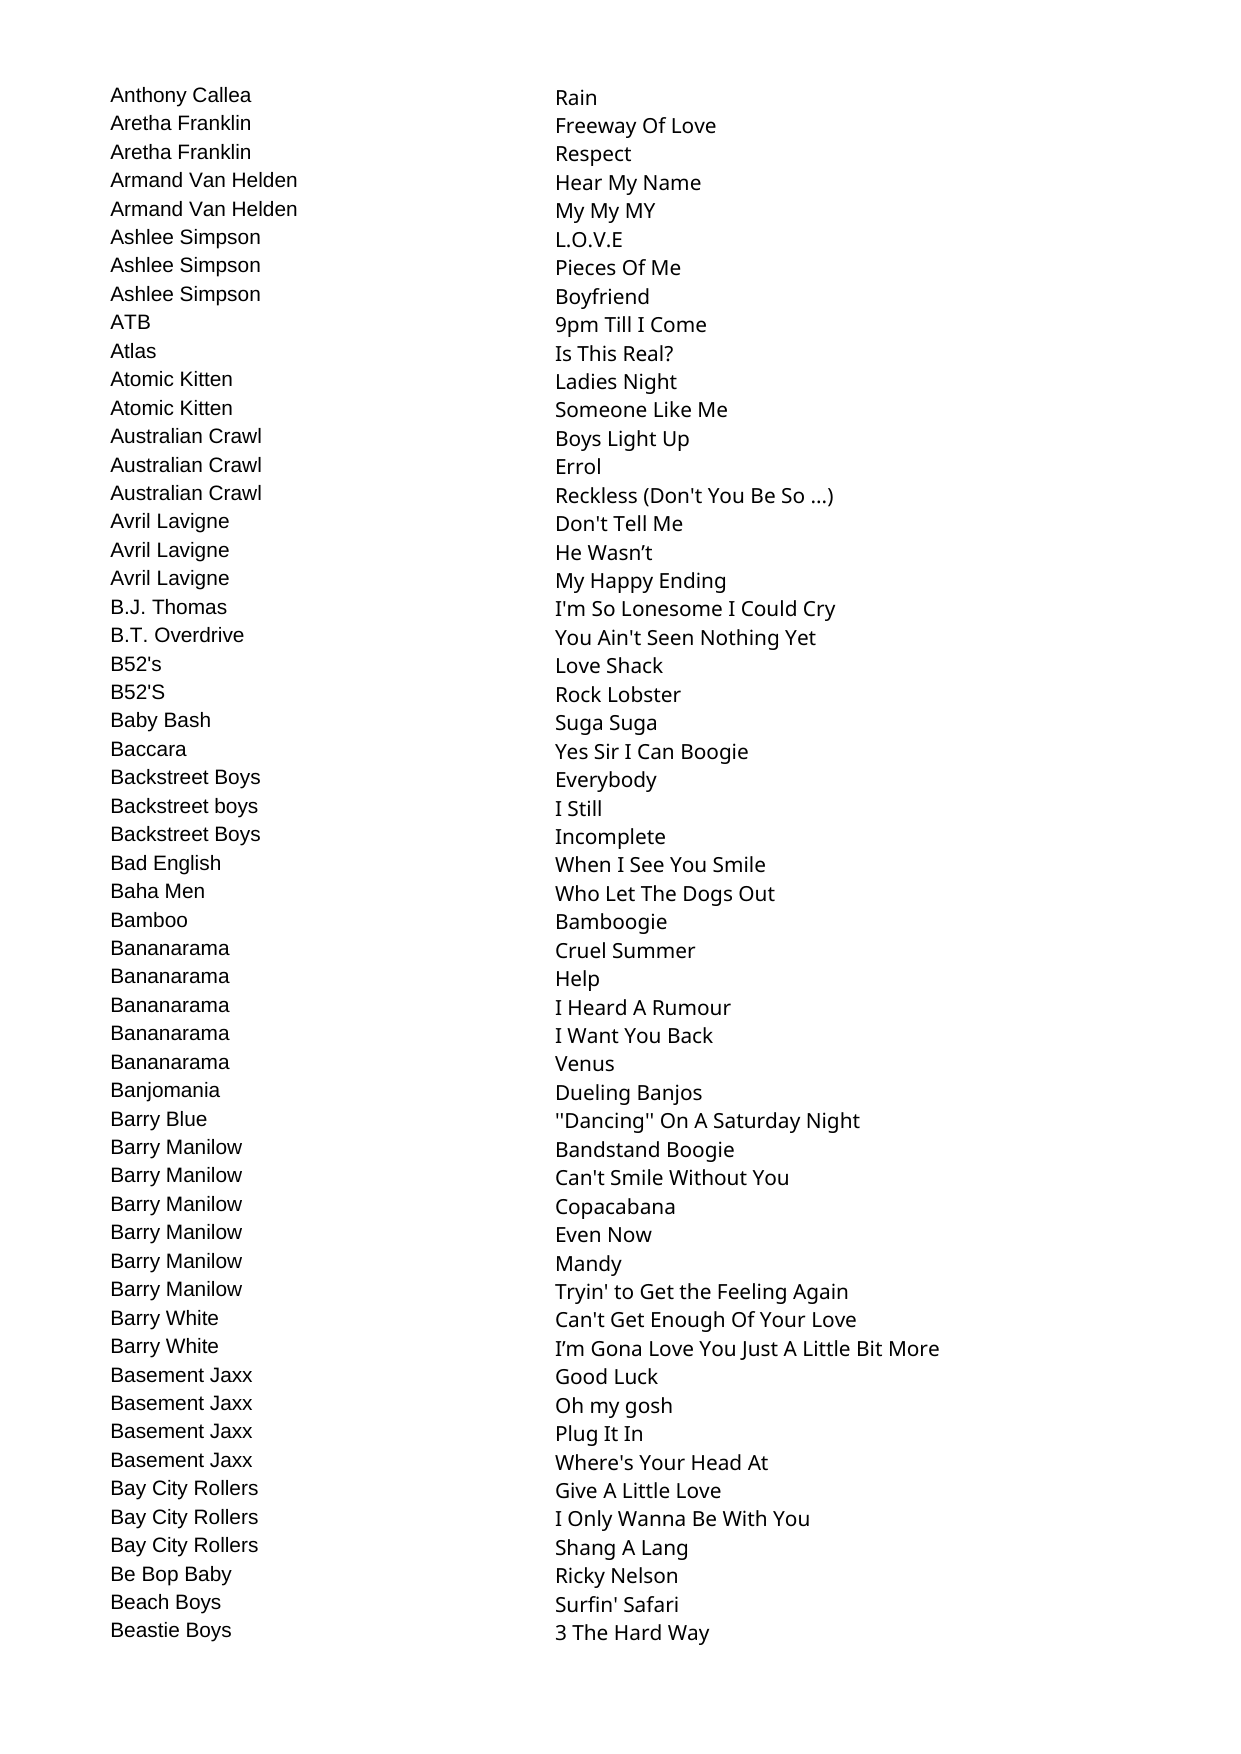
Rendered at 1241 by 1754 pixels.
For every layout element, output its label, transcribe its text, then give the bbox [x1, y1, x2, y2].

table_cell 3 The Hard Way [544, 1618, 1090, 1647]
table_cell Don't Tell Me [544, 509, 1090, 538]
table_cell I Heard A Rumour [544, 993, 1090, 1021]
table_cell Aretha Franklin [99, 140, 543, 168]
table_cell B.J. Thomas [99, 595, 543, 623]
table_cell Bananarama [99, 993, 543, 1021]
table_cell Bay City Rollers [99, 1476, 543, 1504]
table_cell Bad English [99, 851, 543, 879]
table_cell Basement Jaxx [99, 1391, 543, 1419]
table_cell Bananarama [99, 964, 543, 993]
table_cell Avril Lavigne [99, 509, 543, 538]
table_cell 9pm Till I Come [544, 310, 1090, 339]
table_cell Who Let The Dogs Out [544, 879, 1090, 907]
table_cell Avril Lavigne [99, 566, 543, 594]
table_cell Everybody [544, 765, 1090, 794]
table_cell My My MY [544, 196, 1090, 225]
table_cell Ashlee Simpson [99, 225, 543, 253]
table_cell Rain [544, 83, 1090, 111]
table_cell Ladies Night [544, 367, 1090, 396]
table_cell Beach Boys [99, 1590, 543, 1618]
table_cell Bay City Rollers [99, 1533, 543, 1561]
table_cell Barry Manilow [99, 1220, 543, 1249]
table_cell Basement Jaxx [99, 1363, 543, 1391]
table_cell Barry Manilow [99, 1135, 543, 1163]
table_cell Backstreet Boys [99, 765, 543, 794]
table_cell Barry Manilow [99, 1249, 543, 1277]
table_cell Barry White [99, 1306, 543, 1334]
table_cell Avril Lavigne [99, 538, 543, 566]
table_cell Atomic Kitten [99, 396, 543, 424]
table_cell Give A Little Love [544, 1476, 1090, 1504]
table_cell Barry Blue [99, 1106, 543, 1135]
table_cell Baccara [99, 737, 543, 765]
table_cell Oh my gosh [544, 1391, 1090, 1419]
table_cell My Happy Ending [544, 566, 1090, 594]
table_cell Freeway Of Love [544, 111, 1090, 139]
table_cell Rock Lobster [544, 680, 1090, 708]
table_cell Boyfriend [544, 282, 1090, 310]
table_cell Backstreet boys [99, 794, 543, 822]
table_cell Anthony Callea [99, 83, 543, 111]
table_cell Bananarama [99, 1050, 543, 1078]
table_cell Respect [544, 140, 1090, 168]
table_cell Aretha Franklin [99, 111, 543, 139]
table_cell Hear My Name [544, 168, 1090, 196]
table_cell I’m Gona Love You Just A Little Bit More [544, 1334, 1090, 1362]
table_cell I'm So Lonesome I Could Cry [544, 595, 1090, 623]
table_cell Cruel Summer [544, 936, 1090, 964]
table_cell Australian Crawl [99, 424, 543, 452]
table_cell Someone Like Me [544, 396, 1090, 424]
table_cell Reckless (Don't You Be So ...) [544, 481, 1090, 509]
table_cell B52's [99, 651, 543, 680]
table_cell Copacabana [544, 1192, 1090, 1220]
table_cell L.O.V.E [544, 225, 1090, 253]
table_cell Bananarama [99, 936, 543, 964]
table_cell Good Luck [544, 1363, 1090, 1391]
table_cell Can't Get Enough Of Your Love [544, 1306, 1090, 1334]
table_cell Baha Men [99, 879, 543, 907]
table_cell Barry Manilow [99, 1277, 543, 1306]
table_cell He Wasn’t [544, 538, 1090, 566]
table_cell Ricky Nelson [544, 1561, 1090, 1590]
table_cell I Still [544, 794, 1090, 822]
table_cell Basement Jaxx [99, 1448, 543, 1476]
table_cell Bay City Rollers [99, 1505, 543, 1533]
table_cell Banjomania [99, 1078, 543, 1106]
table_cell When I See You Smile [544, 851, 1090, 879]
table_cell Where's Your Head At [544, 1448, 1090, 1476]
table_cell You Ain't Seen Nothing Yet [544, 623, 1090, 651]
table_cell Yes Sir I Can Boogie [544, 737, 1090, 765]
table_cell Bandstand Boogie [544, 1135, 1090, 1163]
table_cell Pieces Of Me [544, 253, 1090, 282]
table_cell ATB [99, 310, 543, 339]
table_cell Ashlee Simpson [99, 253, 543, 282]
table_cell Baby Bash [99, 708, 543, 737]
table_cell Tryin' to Get the Feeling Again [544, 1277, 1090, 1306]
table_cell Errol [544, 453, 1090, 481]
table_cell Incomplete [544, 822, 1090, 851]
table_cell Australian Crawl [99, 481, 543, 509]
table_cell Surfin' Safari [544, 1590, 1090, 1618]
table_cell I Want You Back [544, 1021, 1090, 1049]
table_cell Bamboogie [544, 908, 1090, 936]
table_cell Barry White [99, 1334, 543, 1362]
table_cell Venus [544, 1050, 1090, 1078]
table_cell Plug It In [544, 1419, 1090, 1448]
table_cell Suga Suga [544, 708, 1090, 737]
table_cell I Only Wanna Be With You [544, 1505, 1090, 1533]
table_cell Shang A Lang [544, 1533, 1090, 1561]
table_cell B52'S [99, 680, 543, 708]
table_cell Love Shack [544, 651, 1090, 680]
table_cell ''Dancing'' On A Saturday Night [544, 1106, 1090, 1135]
table_cell Bananarama [99, 1021, 543, 1049]
table_cell Can't Smile Without You [544, 1163, 1090, 1192]
table_cell Barry Manilow [99, 1192, 543, 1220]
table_cell Dueling Banjos [544, 1078, 1090, 1106]
table_cell B.T. Overdrive [99, 623, 543, 651]
table_cell Barry Manilow [99, 1163, 543, 1192]
table_cell Backstreet Boys [99, 822, 543, 851]
table_cell Ashlee Simpson [99, 282, 543, 310]
table_cell Mandy [544, 1249, 1090, 1277]
table_cell Help [544, 964, 1090, 993]
table_cell Even Now [544, 1220, 1090, 1249]
table_cell Basement Jaxx [99, 1419, 543, 1448]
table_cell Australian Crawl [99, 453, 543, 481]
table_cell Atomic Kitten [99, 367, 543, 396]
table_cell Atlas [99, 339, 543, 367]
table_cell Armand Van Helden [99, 168, 543, 196]
table_cell Boys Light Up [544, 424, 1090, 452]
table_cell Armand Van Helden [99, 196, 543, 225]
table_cell Is This Real? [544, 339, 1090, 367]
table_cell Bamboo [99, 908, 543, 936]
table_cell Be Bop Baby [99, 1561, 543, 1590]
table_cell Beastie Boys [99, 1618, 543, 1647]
